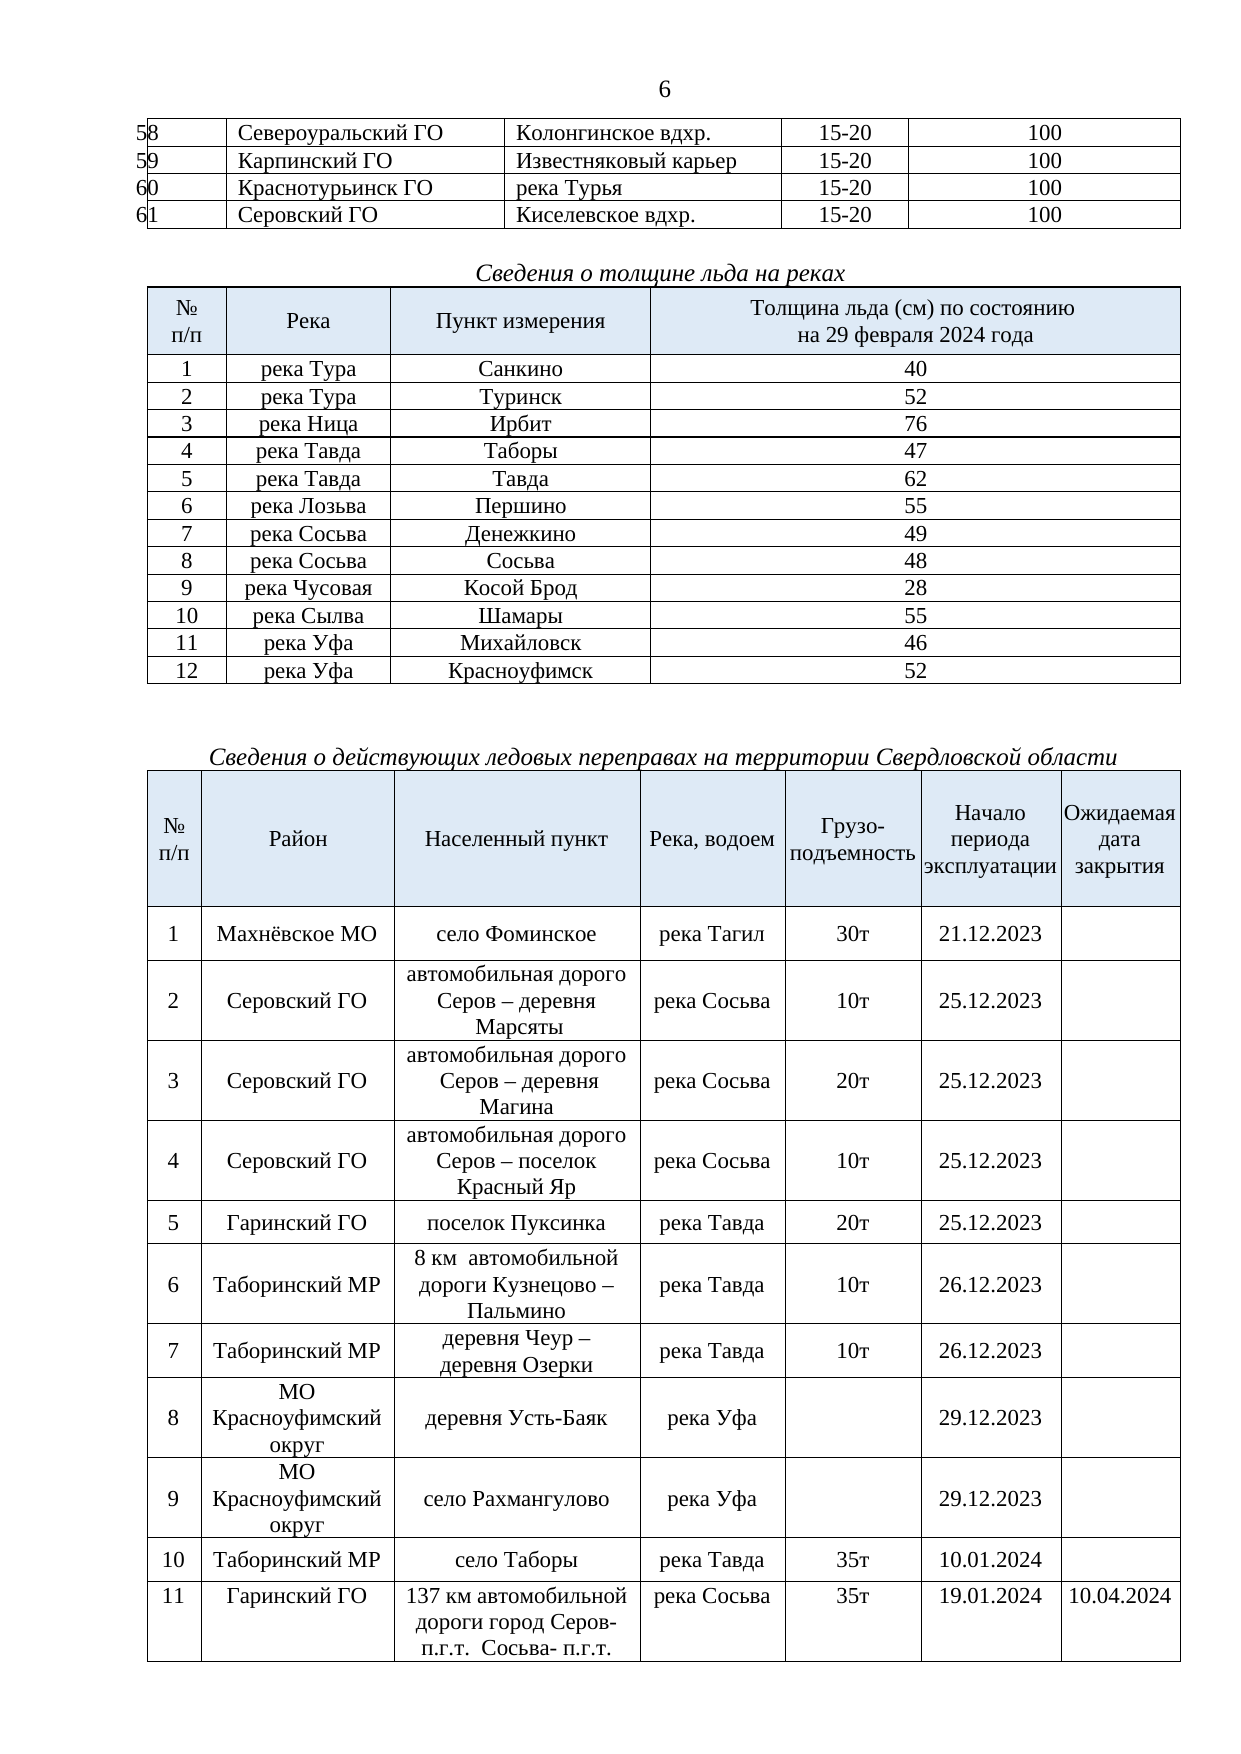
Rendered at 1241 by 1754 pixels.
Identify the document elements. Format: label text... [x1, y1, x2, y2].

table_cell 46 [1169, 629, 1180, 656]
table_cell 21.12.2023 [922, 907, 1061, 959]
table_cell [220, 119, 226, 146]
table_cell [1062, 1201, 1180, 1243]
table_cell 15-20 [782, 174, 908, 200]
table_cell 2 [148, 383, 226, 409]
table_cell 19.01.2024 [922, 1582, 1061, 1661]
table_cell река Сосьва [379, 547, 390, 573]
table_cell [1062, 961, 1180, 1039]
table_cell 49 [651, 520, 662, 546]
table_cell Шамары [391, 602, 402, 628]
table_cell 11 [148, 1582, 201, 1661]
table_cell 1 [148, 355, 226, 382]
table_cell 4 [148, 1121, 201, 1200]
table_cell [1062, 1538, 1180, 1581]
table_cell Таборы [639, 438, 650, 464]
table_cell 52 [651, 383, 662, 409]
table_cell [148, 174, 158, 186]
table_cell 76 [651, 410, 662, 436]
table_cell автомобильная дорого Серов – поселок Красный Яр [395, 1121, 640, 1200]
table_cell река Сосьва [379, 520, 390, 546]
table_cell [148, 147, 158, 159]
table_cell 15-20 [782, 119, 908, 146]
table_cell деревня Чеур – деревня Озерки [395, 1324, 640, 1377]
table_cell река Тагил [641, 907, 785, 959]
table_cell река Сосьва [641, 1041, 785, 1120]
table_cell 6 [148, 1244, 201, 1323]
table_cell 20т [786, 1041, 921, 1120]
table_cell 25.12.2023 [922, 961, 1061, 1039]
table_cell [786, 1458, 921, 1537]
table_cell Сосьва [391, 547, 402, 573]
table_cell 62 [1169, 465, 1180, 491]
table_cell [220, 174, 226, 200]
table_header Населенный пункт [395, 771, 640, 906]
table_cell 8 [148, 547, 226, 573]
table_cell река Тура [227, 355, 237, 382]
table_cell 25.12.2023 [922, 1041, 1061, 1120]
table_cell река Чусовая [227, 575, 237, 601]
table_cell 100 [909, 147, 1180, 173]
table_cell Першино [639, 492, 650, 519]
table_cell 62 [651, 465, 662, 491]
table_cell [148, 160, 155, 167]
table_cell [1062, 907, 1180, 959]
table_cell 26.12.2023 [922, 1324, 1061, 1377]
table_cell 49 [1169, 520, 1180, 546]
table_cell [1062, 1458, 1180, 1537]
table_cell 40 [1169, 355, 1180, 382]
table_cell река Сосьва [641, 961, 785, 1039]
text Сведения о действующих ледовых переправах на территории Свердловской области [148, 742, 1181, 770]
table_cell 5 [148, 1201, 201, 1243]
table_cell 8 км автомобильной дороги Кузнецово –Пальмино [395, 1244, 640, 1323]
table_cell река Уфа [227, 657, 237, 683]
table_cell река Тавда [641, 1324, 785, 1377]
table_cell Серовский ГО [202, 1121, 394, 1200]
table_cell Таборы [391, 438, 402, 464]
table_cell 8 [148, 1378, 201, 1457]
table_header Грузо- подъемность [786, 771, 921, 906]
table_cell Першино [391, 492, 402, 519]
table_cell автомобильная дорого Серов – деревня Магина [395, 1041, 640, 1120]
table_cell 100 [909, 119, 1180, 146]
table_cell 29.12.2023 [922, 1458, 1061, 1537]
table_cell 11 [148, 629, 226, 656]
table_header Пункт измерения [391, 288, 650, 354]
table_cell 10т [786, 1244, 921, 1323]
table_cell село Таборы [395, 1538, 640, 1581]
table_cell река Тавда [379, 438, 390, 464]
table_cell 1 [148, 907, 201, 959]
table_cell [1062, 1324, 1180, 1377]
table_cell 48 [651, 547, 662, 573]
table_cell [220, 201, 226, 228]
table_cell 2 [148, 961, 201, 1039]
table_cell 30т [786, 907, 921, 959]
table_cell Туринск [391, 383, 402, 409]
table_cell река Уфа [227, 629, 237, 656]
table_cell 10 [148, 1538, 201, 1581]
table_cell Туринск [639, 383, 650, 409]
table_header Река [227, 288, 390, 354]
table_cell 10т [786, 1121, 921, 1200]
table_cell 55 [1169, 492, 1180, 519]
table_cell 28 [1169, 575, 1180, 601]
table_cell Гаринский ГО [202, 1582, 394, 1661]
table_header № п/п [148, 288, 226, 354]
table_cell река Лозьва [227, 492, 237, 519]
table_cell 9 [148, 1458, 201, 1537]
table_cell река Тавда [641, 1244, 785, 1323]
table_cell Санкино [391, 355, 402, 382]
table_cell 35т [786, 1538, 921, 1581]
table_cell 52 [1169, 657, 1180, 683]
table_cell 5 [148, 465, 226, 491]
table_cell Тавда [639, 465, 650, 491]
table_cell Косой Брод [639, 575, 650, 601]
table_cell река Сылва [227, 602, 237, 628]
table_cell 26.12.2023 [922, 1244, 1061, 1323]
table_header Начало периода эксплуатации [922, 771, 1061, 906]
table_cell 15-20 [782, 147, 908, 173]
table_cell Гаринский ГО [202, 1201, 394, 1243]
table_cell [148, 201, 158, 228]
table_cell 25.12.2023 [922, 1201, 1061, 1243]
table_cell Известняковый карьер [505, 147, 781, 173]
table_cell 47 [651, 438, 662, 464]
table_cell река Чусовая [379, 575, 390, 601]
table_header Река, водоем [641, 771, 785, 906]
table_header № п/п [148, 771, 201, 906]
table_cell Красноуфимск [391, 657, 402, 683]
table_cell Денежкино [391, 520, 402, 546]
table_cell [148, 189, 158, 200]
table_cell Серовский ГО [202, 1041, 394, 1120]
table_cell МО Красноуфимский округ [202, 1378, 394, 1457]
table_cell 9 [148, 575, 226, 601]
table_cell 55 [651, 602, 662, 628]
table_cell [148, 162, 158, 173]
table_cell река Тавда [641, 1201, 785, 1243]
table_cell Тавда [391, 465, 402, 491]
table_cell река Сосьва [641, 1582, 785, 1661]
table_cell река Тавда [227, 438, 237, 464]
table_cell Серовский ГО [202, 961, 394, 1039]
table_cell Киселевское вдхр. [505, 201, 781, 228]
table_cell 15-20 [782, 201, 908, 228]
table_header Толщина льда (см) по состоянию на 29 февраля 2024 года [651, 288, 1180, 354]
table_cell [1062, 1378, 1180, 1457]
table_cell 35т [786, 1582, 921, 1661]
table_cell 4 [148, 438, 226, 464]
table_cell [1062, 1041, 1180, 1120]
table_cell 7 [148, 520, 226, 546]
table_cell село Фоминское [395, 907, 640, 959]
table_cell 10 [148, 602, 226, 628]
table_cell Красноуфимск [639, 657, 650, 683]
table_cell 48 [1169, 547, 1180, 573]
table_cell Михайловск [639, 629, 650, 656]
table_cell 10т [786, 961, 921, 1039]
table_cell 28 [651, 575, 662, 601]
table_cell МО Красноуфимский округ [202, 1458, 394, 1537]
table_cell река Сосьва [227, 547, 237, 573]
table_cell [220, 147, 226, 173]
table_cell 40 [651, 355, 662, 382]
table_cell 100 [909, 201, 1180, 228]
table_cell Ирбит [391, 410, 402, 436]
table_cell Шамары [639, 602, 650, 628]
table_cell Ирбит [639, 410, 650, 436]
table_cell деревня Усть-Баяк [395, 1378, 640, 1457]
table_cell 10.01.2024 [922, 1538, 1061, 1581]
table_cell 46 [651, 629, 662, 656]
table_cell река Тавда [379, 465, 390, 491]
table_cell Сосьва [639, 547, 650, 573]
table_cell село Рахмангулово [395, 1458, 640, 1537]
table_cell Серовский ГО [227, 201, 238, 228]
text Сведения о толщине льда на реках [148, 258, 1181, 286]
table_cell 76 [1169, 410, 1180, 436]
table_cell Колонгинское вдхр. [505, 119, 781, 146]
table_cell 52 [651, 657, 662, 683]
table_cell река Тура [379, 383, 390, 409]
table_cell [786, 1378, 921, 1457]
table_cell 47 [1169, 438, 1180, 464]
table_cell [1062, 1244, 1180, 1323]
table_cell Карпинский ГО [493, 147, 504, 173]
table_cell Косой Брод [391, 575, 402, 601]
table_cell 55 [1169, 602, 1180, 628]
table_cell 3 [148, 410, 226, 436]
table_cell река Тавда [227, 465, 237, 491]
table_cell река Лозьва [379, 492, 390, 519]
table_cell река Уфа [379, 657, 390, 683]
table_cell 6 [148, 492, 226, 519]
table_cell река Уфа [379, 629, 390, 656]
table_cell [148, 119, 158, 135]
table_header Район [202, 771, 394, 906]
table_cell Санкино [639, 355, 650, 382]
table_header Ожидаемая дата закрытия [1062, 771, 1180, 906]
table_cell 12 [148, 657, 226, 683]
table_cell 10т [786, 1324, 921, 1377]
table_cell река Ница [227, 410, 237, 436]
table_cell 52 [1169, 383, 1180, 409]
table_cell 55 [651, 492, 662, 519]
table_cell 137 км автомобильной дороги город Серов-п.г.т. Сосьва- п.г.т. [395, 1582, 640, 1661]
table_cell Денежкино [639, 520, 650, 546]
table_cell река Уфа [641, 1458, 785, 1537]
table_cell река Уфа [641, 1378, 785, 1457]
table_cell Таборинский МР [202, 1324, 394, 1377]
table_cell 10.04.2024 [1062, 1582, 1180, 1661]
table_cell 3 [148, 1041, 201, 1120]
table_cell [148, 130, 158, 146]
table_cell река Сылва [379, 602, 390, 628]
table_cell Махнёвское МО [202, 907, 394, 959]
table_cell Михайловск [391, 629, 402, 656]
table_cell [1062, 1121, 1180, 1200]
table_cell поселок Пуксинка [395, 1201, 640, 1243]
table_cell 7 [148, 1324, 201, 1377]
table_cell река Тура [379, 355, 390, 382]
table_cell 25.12.2023 [922, 1121, 1061, 1200]
table_cell 100 [909, 174, 1180, 200]
table_cell 20т [786, 1201, 921, 1243]
table_cell река Сосьва [227, 520, 237, 546]
table_cell Таборинский МР [202, 1538, 394, 1581]
table_cell река Тура [227, 383, 237, 409]
table_cell река Турья [505, 174, 781, 200]
table_cell река Ница [379, 410, 390, 436]
table_cell Серовский ГО [493, 201, 504, 228]
table_cell [150, 181, 156, 194]
table_cell Карпинский ГО [227, 147, 238, 173]
table_cell река Тавда [641, 1538, 785, 1581]
table_cell автомобильная дорого Серов – деревня Марсяты [395, 961, 640, 1039]
table_cell река Сосьва [641, 1121, 785, 1200]
table_cell 29.12.2023 [922, 1378, 1061, 1457]
table_cell Таборинский МР [202, 1244, 394, 1323]
